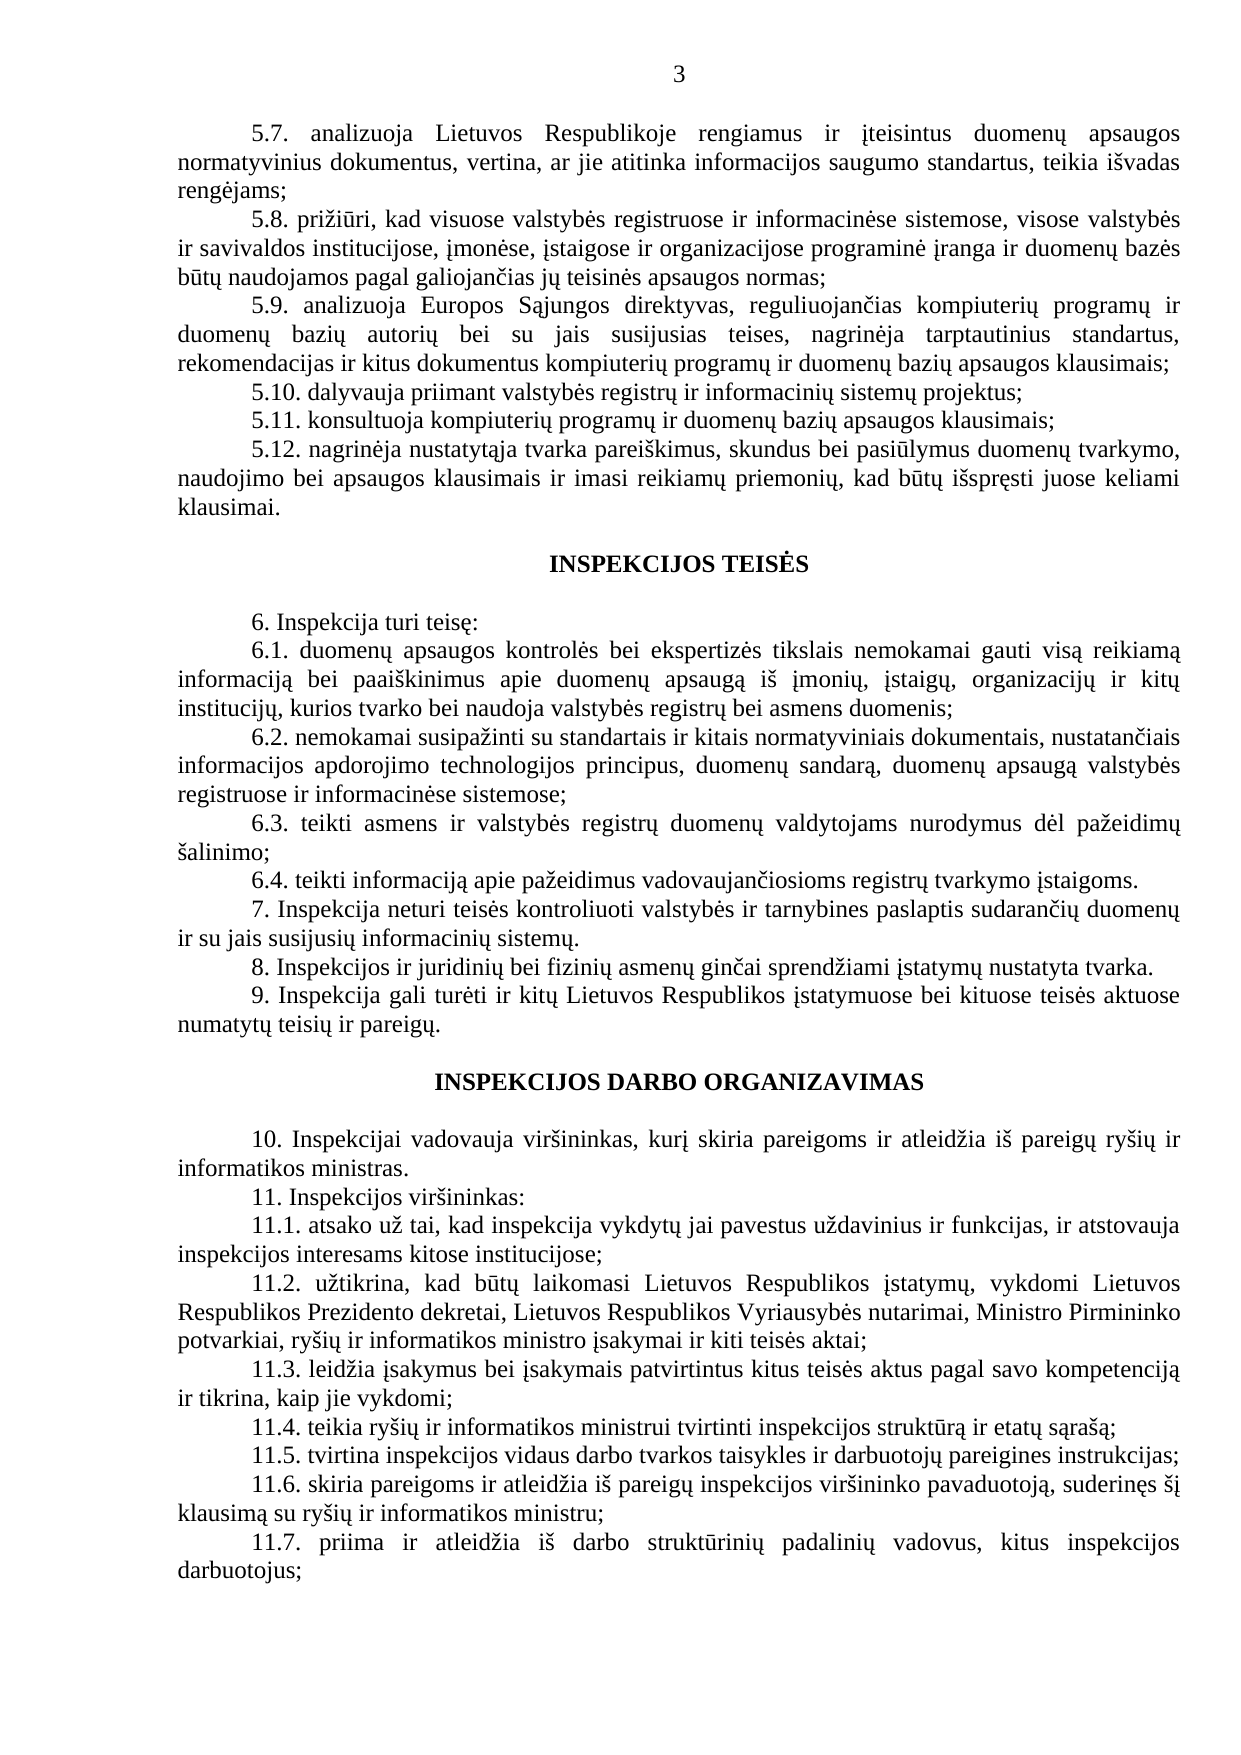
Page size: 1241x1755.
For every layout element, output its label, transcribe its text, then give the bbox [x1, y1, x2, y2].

text 11.3. leidžia įsakymus bei įsakymais patvirtintus kitus teisės aktus pagal savo kompetenciją ir tikrina, kaip jie vykdomi; [177, 1354, 1181, 1412]
text 11.7. priima ir atleidžia iš darbo struktūrinių padalinių vadovus, kitus inspekcijos darbuotojus; [177, 1527, 1181, 1584]
text 11.2. užtikrina, kad būtų laikomasi Lietuvos Respublikos įstatymų, vykdomi Lietuvos Respublikos Prezidento dekretai, Lietuvos Respublikos Vyriausybės nutarimai, Ministro Pirmininko potvarkiai, ryšių ir informatikos ministro įsakymai ir kiti teisės aktai; [177, 1268, 1181, 1354]
text 11.4. teikia ryšių ir informatikos ministrui tvirtinti inspekcijos struktūrą ir etatų sąrašą; [177, 1412, 1181, 1441]
text 5.11. konsultuoja kompiuterių programų ir duomenų bazių apsaugos klausimais; [177, 406, 1181, 434]
text 10. Inspekcijai vadovauja viršininkas, kurį skiria pareigoms ir atleidžia iš pareigų ryšių ir informatikos ministras. [177, 1124, 1181, 1182]
text 11.5. tvirtina inspekcijos vidaus darbo tvarkos taisykles ir darbuotojų pareigines instrukcijas; [177, 1441, 1181, 1469]
text 9. Inspekcija gali turėti ir kitų Lietuvos Respublikos įstatymuose bei kituose teisės aktuose numatytų teisių ir pareigų. [177, 981, 1181, 1038]
text Inspekcijos darbo organizavimas [177, 1067, 1181, 1096]
text 5.8. prižiūri, kad visuose valstybės registruose ir informacinėse sistemose, visose valstybės ir savivaldos institucijose, įmonėse, įstaigose ir organizacijose programinė įranga ir duomenų bazės būtų naudojamos pagal galiojančias jų teisinės apsaugos normas; [177, 204, 1181, 291]
text 6.2. nemokamai susipažinti su standartais ir kitais normatyviniais dokumentais, nustatančiais informacijos apdorojimo technologijos principus, duomenų sandarą, duomenų apsaugą valstybės registruose ir informacinėse sistemose; [177, 722, 1181, 808]
text 6.3. teikti asmens ir valstybės registrų duomenų valdytojams nurodymus dėl pažeidimų šalinimo; [177, 808, 1181, 866]
text 5.12. nagrinėja nustatytąja tvarka pareiškimus, skundus bei pasiūlymus duomenų tvarkymo, naudojimo bei apsaugos klausimais ir imasi reikiamų priemonių, kad būtų išspręsti juose keliami klausimai. [177, 434, 1181, 521]
text 6.4. teikti informaciją apie pažeidimus vadovaujančiosioms registrų tvarkymo įstaigoms. [177, 866, 1181, 894]
text 6.1. duomenų apsaugos kontrolės bei ekspertizės tikslais nemokamai gauti visą reikiamą informaciją bei paaiškinimus apie duomenų apsaugą iš įmonių, įstaigų, organizacijų ir kitų institucijų, kurios tvarko bei naudoja valstybės registrų bei asmens duomenis; [177, 636, 1181, 722]
text 11.1. atsako už tai, kad inspekcija vykdytų jai pavestus uždavinius ir funkcijas, ir atstovauja inspekcijos interesams kitose institucijose; [177, 1211, 1181, 1268]
text 11. Inspekcijos viršininkas: [177, 1182, 1181, 1211]
text 5.7. analizuoja Lietuvos Respublikoje rengiamus ir įteisintus duomenų apsaugos normatyvinius dokumentus, vertina, ar jie atitinka informacijos saugumo standartus, teikia išvadas rengėjams; [177, 118, 1181, 204]
text 8. Inspekcijos ir juridinių bei fizinių asmenų ginčai sprendžiami įstatymų nustatyta tvarka. [177, 952, 1181, 981]
text 5.10. dalyvauja priimant valstybės registrų ir informacinių sistemų projektus; [177, 377, 1181, 406]
text 5.9. analizuoja Europos Sąjungos direktyvas, reguliuojančias kompiuterių programų ir duomenų bazių autorių bei su jais susijusias teises, nagrinėja tarptautinius standartus, rekomendacijas ir kitus dokumentus kompiuterių programų ir duomenų bazių apsaugos klausimais; [177, 291, 1181, 377]
text Inspekcijos teisės [177, 549, 1181, 578]
text 7. Inspekcija neturi teisės kontroliuoti valstybės ir tarnybines paslaptis sudarančių duomenų ir su jais susijusių informacinių sistemų. [177, 894, 1181, 952]
text 6. Inspekcija turi teisę: [177, 607, 1181, 636]
text 11.6. skiria pareigoms ir atleidžia iš pareigų inspekcijos viršininko pavaduotoją, suderinęs šį klausimą su ryšių ir informatikos ministru; [177, 1469, 1181, 1527]
